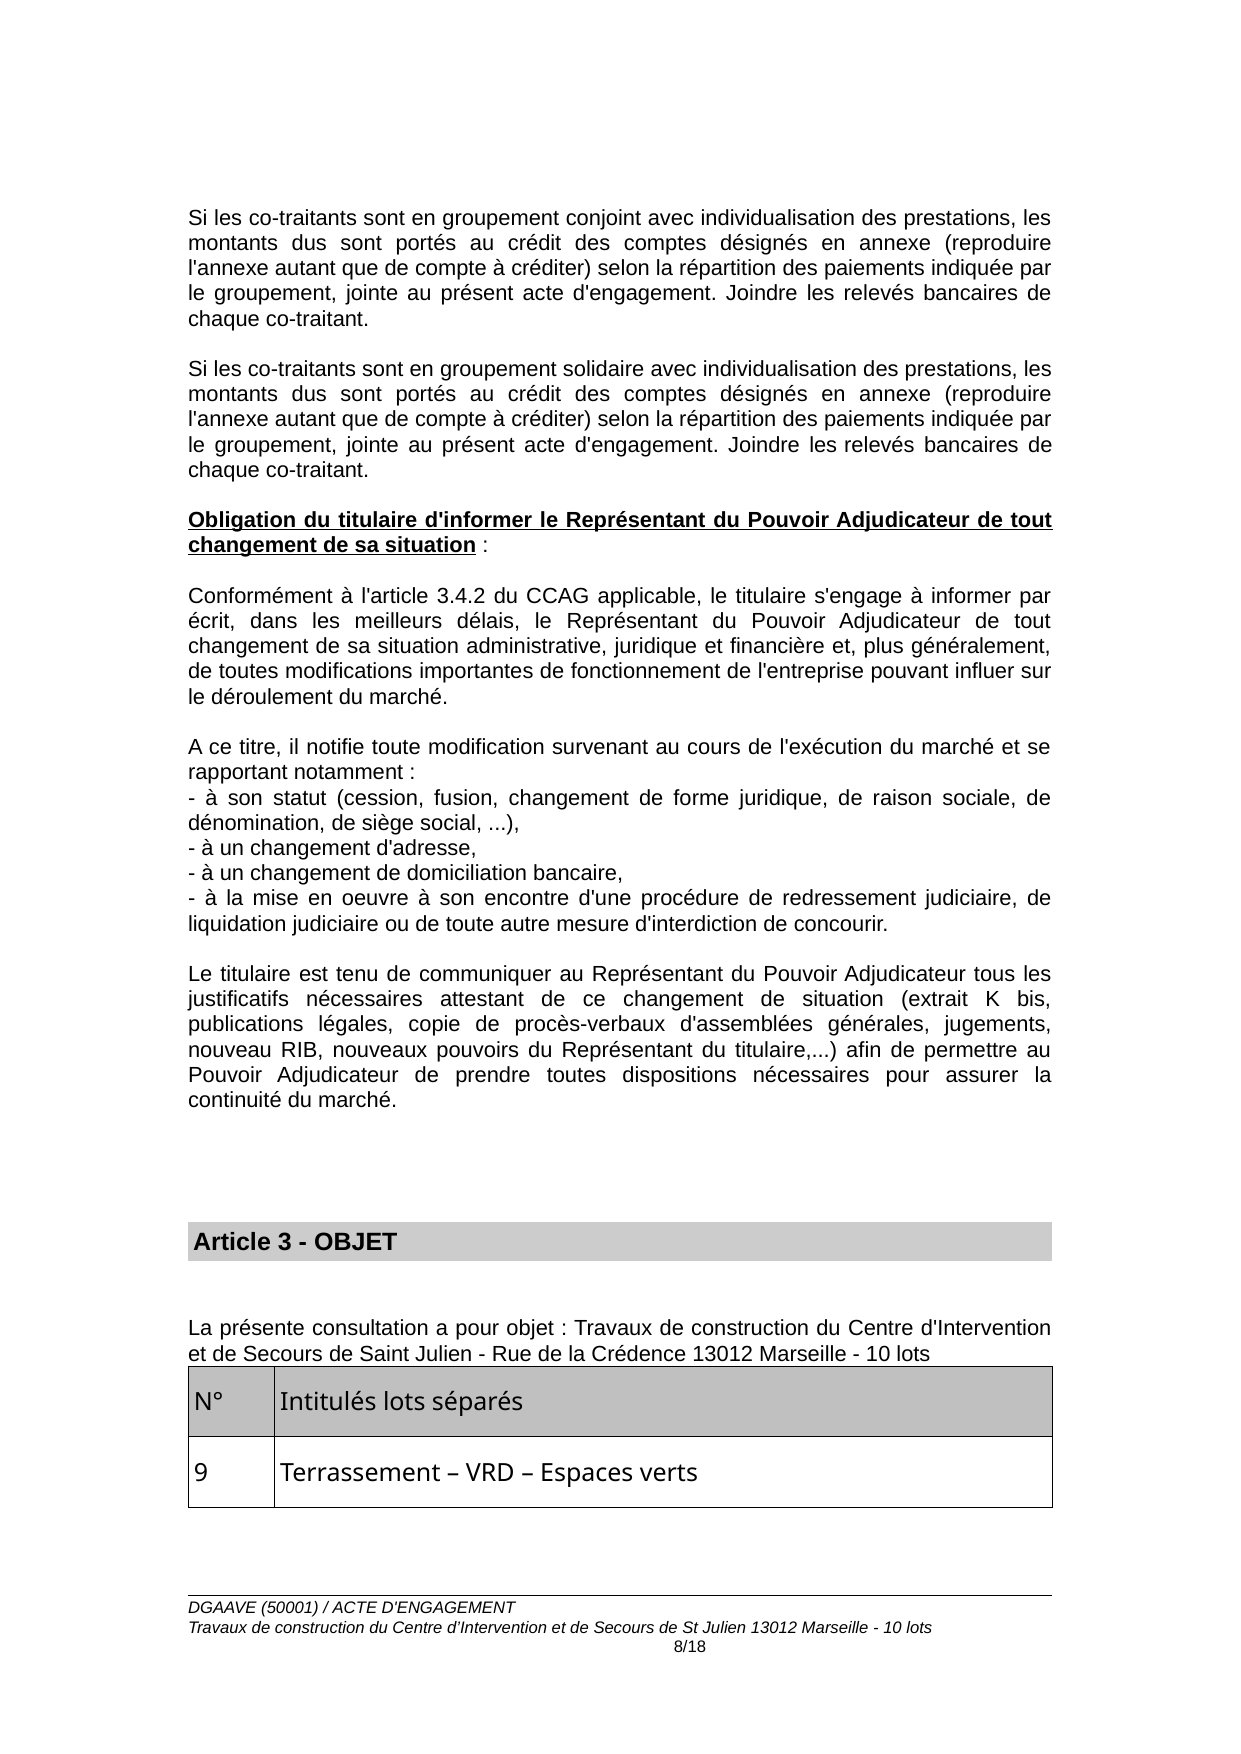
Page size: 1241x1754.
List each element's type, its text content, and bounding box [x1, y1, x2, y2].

text Obligation du titulaire d'informer le Représentant du Pouvoir Adjudicateur de tout [188, 507, 1052, 529]
text Si les co-traitants sont en groupement conjoint avec individualisation des prestations, les montants dus sont portés au crédit des comptes désignés en annexe (reproduire l'annexe autant que de compte à créditer) selon la répartition des paiements indiquée par le groupement, jointe au présent acte d'engagement. Joindre les relevés bancaires de chaque co-traitant. [188, 204, 1052, 331]
table_cell 9 [189, 1437, 274, 1507]
text changement de sa situation : [188, 530, 1052, 557]
text - à un changement de domiciliation bancaire, [188, 860, 1052, 885]
text Le titulaire est tenu de communiquer au Représentant du Pouvoir Adjudicateur tous les justificatifs nécessaires attestant de ce changement de situation (extrait K bis, publications légales, copie de procès-verbaux d'assemblées générales, jugements, nouveau RIB, nouveaux pouvoirs du Représentant du titulaire,...) afin de permettre au Pouvoir Adjudicateur de prendre toutes dispositions nécessaires pour assurer la continuité du marché. [188, 961, 1052, 1112]
text Conformément à l'article 3.4.2 du CCAG applicable, le titulaire s'engage à informer par écrit, dans les meilleurs délais, le Représentant du Pouvoir Adjudicateur de tout changement de sa situation administrative, juridique et financière et, plus généralement, de toutes modifications importantes de fonctionnement de l'entreprise pouvant influer sur le déroulement du marché. [188, 583, 1052, 709]
text Si les co-traitants sont en groupement solidaire avec individualisation des prestations, les montants dus sont portés au crédit des comptes désignés en annexe (reproduire l'annexe autant que de compte à créditer) selon la répartition des paiements indiquée par le groupement, jointe au présent acte d'engagement. Joindre les relevés bancaires de chaque co-traitant. [188, 356, 1052, 482]
subtitle OBJET [190, 1224, 1050, 1258]
table_header N° [189, 1367, 274, 1436]
text La présente consultation a pour objet : Travaux de construction du Centre d'Intervention et de Secours de Saint Julien - Rue de la Crédence 13012 Marseille - 10 lots [188, 1315, 1052, 1366]
text - à un changement d'adresse, [188, 835, 1052, 860]
table_header Intitulés lots séparés [275, 1367, 1052, 1436]
text - à son statut (cession, fusion, changement de forme juridique, de raison sociale, de dénomination, de siège social, ...), [188, 784, 1052, 835]
text A ce titre, il notifie toute modification survenant au cours de l'exécution du marché et se rapportant notamment : [188, 734, 1052, 784]
text - à la mise en oeuvre à son encontre d'une procédure de redressement judiciaire, de liquidation judiciaire ou de toute autre mesure d'interdiction de concourir. [188, 885, 1052, 936]
table_cell Terrassement – VRD – Espaces verts [275, 1437, 1052, 1507]
